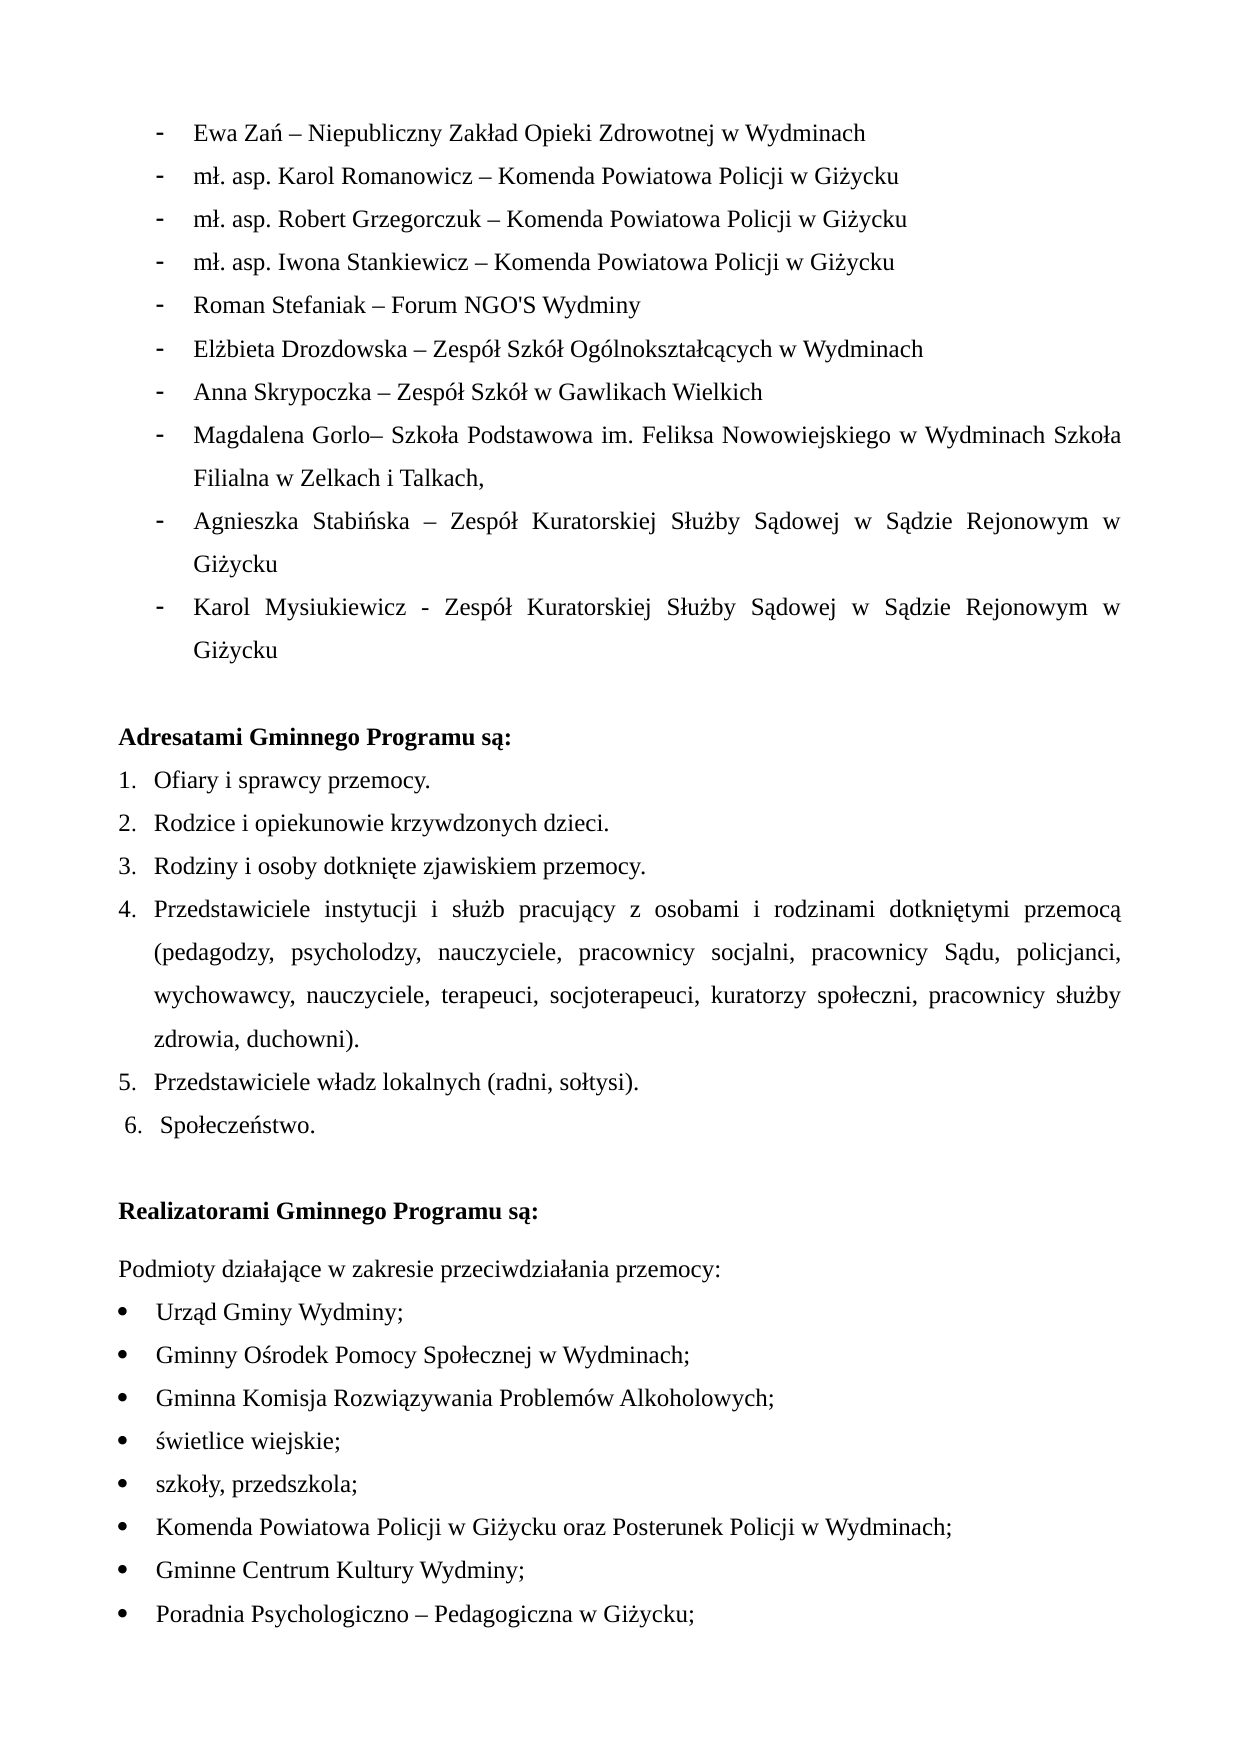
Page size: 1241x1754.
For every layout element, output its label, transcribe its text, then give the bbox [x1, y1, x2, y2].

list Elżbieta Drozdowska – Zespół Szkół Ogólnokształcących w Wydminach [156, 334, 1122, 362]
list świetlice wiejskie; [118, 1426, 1122, 1455]
text Realizatorami Gminnego Programu są: [118, 1196, 1122, 1225]
list Przedstawiciele instytucji i służb pracujący z osobami i rodzinami dotkniętymi przemocą (pedagodzy, psycholodzy, nauczyciele, pracownicy socjalni, pracownicy Sądu, policjanci, wychowawcy, nauczyciele, terapeuci, socjoterapeuci, kuratorzy społeczni, pracownicy służby zdrowia, duchowni). [118, 894, 1122, 1052]
list Poradnia Psychologiczno – Pedagogiczna w Giżycku; [118, 1599, 1122, 1627]
list Przedstawiciele władz lokalnych (radni, sołtysi). [118, 1067, 1122, 1096]
list Gminny Ośrodek Pomocy Społecznej w Wydminach; [118, 1340, 1122, 1369]
list mł. asp. Karol Romanowicz – Komenda Powiatowa Policji w Giżycku [156, 161, 1122, 190]
list Ofiary i sprawcy przemocy. [118, 765, 1122, 794]
list Rodziny i osoby dotknięte zjawiskiem przemocy. [118, 851, 1122, 880]
text Adresatami Gminnego Programu są: [118, 722, 1122, 751]
list Urząd Gminy Wydminy; [118, 1297, 1122, 1326]
list Komenda Powiatowa Policji w Giżycku oraz Posterunek Policji w Wydminach; [118, 1512, 1122, 1541]
text Podmioty działające w zakresie przeciwdziałania przemocy: [118, 1254, 1122, 1282]
list szkoły, przedszkola; [118, 1469, 1122, 1498]
list Gminne Centrum Kultury Wydminy; [118, 1556, 1122, 1584]
list mł. asp. Robert Grzegorczuk – Komenda Powiatowa Policji w Giżycku [156, 204, 1122, 233]
list Społeczeństwo. [124, 1110, 1122, 1139]
list Ewa Zań – Niepubliczny Zakład Opieki Zdrowotnej w Wydminach [156, 118, 1122, 147]
list Anna Skrypoczka – Zespół Szkół w Gawlikach Wielkich [156, 377, 1122, 406]
list Rodzice i opiekunowie krzywdzonych dzieci. [118, 808, 1122, 837]
list Roman Stefaniak – Forum NGO'S Wydminy [156, 291, 1122, 319]
list mł. asp. Iwona Stankiewicz – Komenda Powiatowa Policji w Giżycku [156, 247, 1122, 276]
list Gminna Komisja Rozwiązywania Problemów Alkoholowych; [118, 1383, 1122, 1412]
list Agnieszka Stabińska – Zespół Kuratorskiej Służby Sądowej w Sądzie Rejonowym w Giżycku [156, 506, 1122, 578]
list Magdalena Gorlo– Szkoła Podstawowa im. Feliksa Nowowiejskiego w Wydminach Szkoła Filialna w Zelkach i Talkach, [156, 420, 1122, 492]
list Karol Mysiukiewicz - Zespół Kuratorskiej Służby Sądowej w Sądzie Rejonowym w Giżycku [156, 592, 1122, 664]
